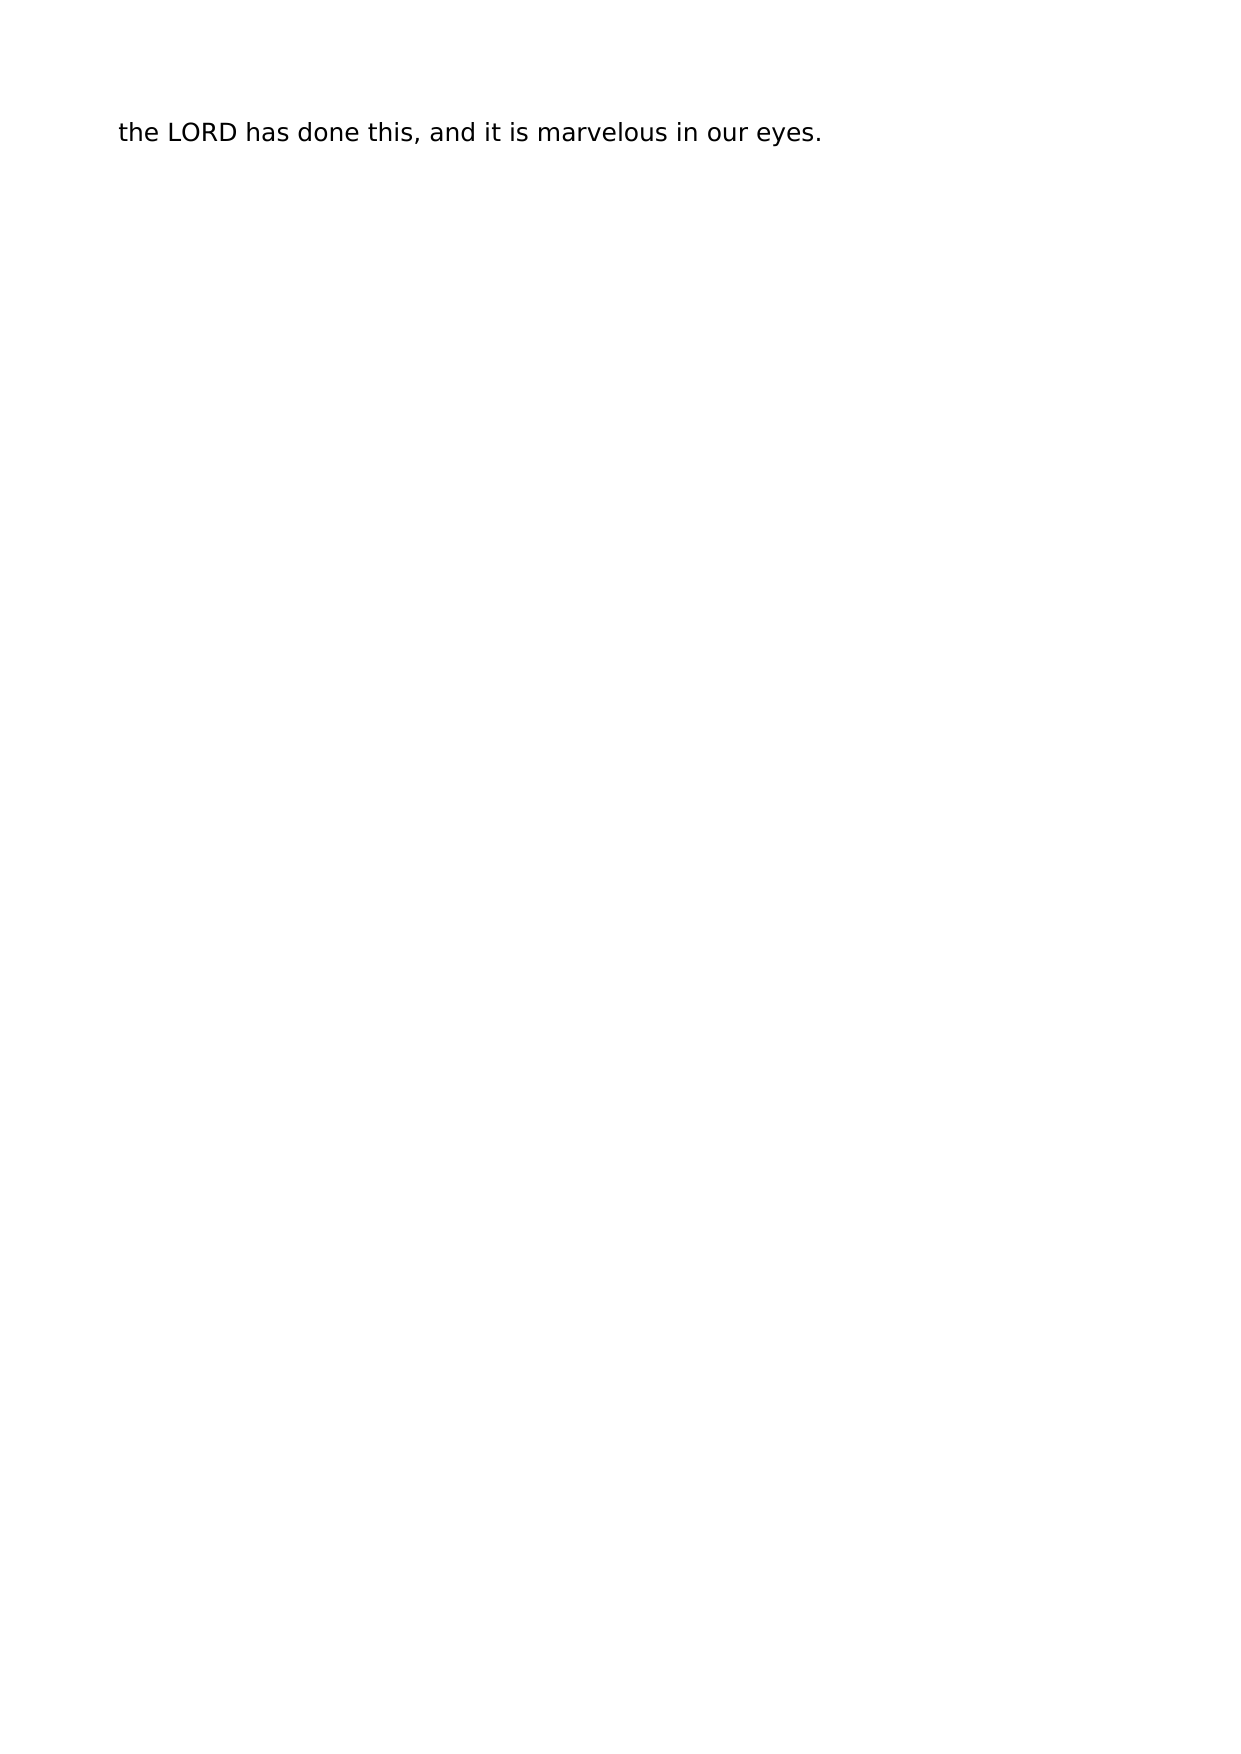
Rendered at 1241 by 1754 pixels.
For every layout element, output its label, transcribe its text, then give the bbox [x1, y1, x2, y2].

text the LORD has done this, and it is marvelous in our eyes. [118, 118, 1122, 147]
